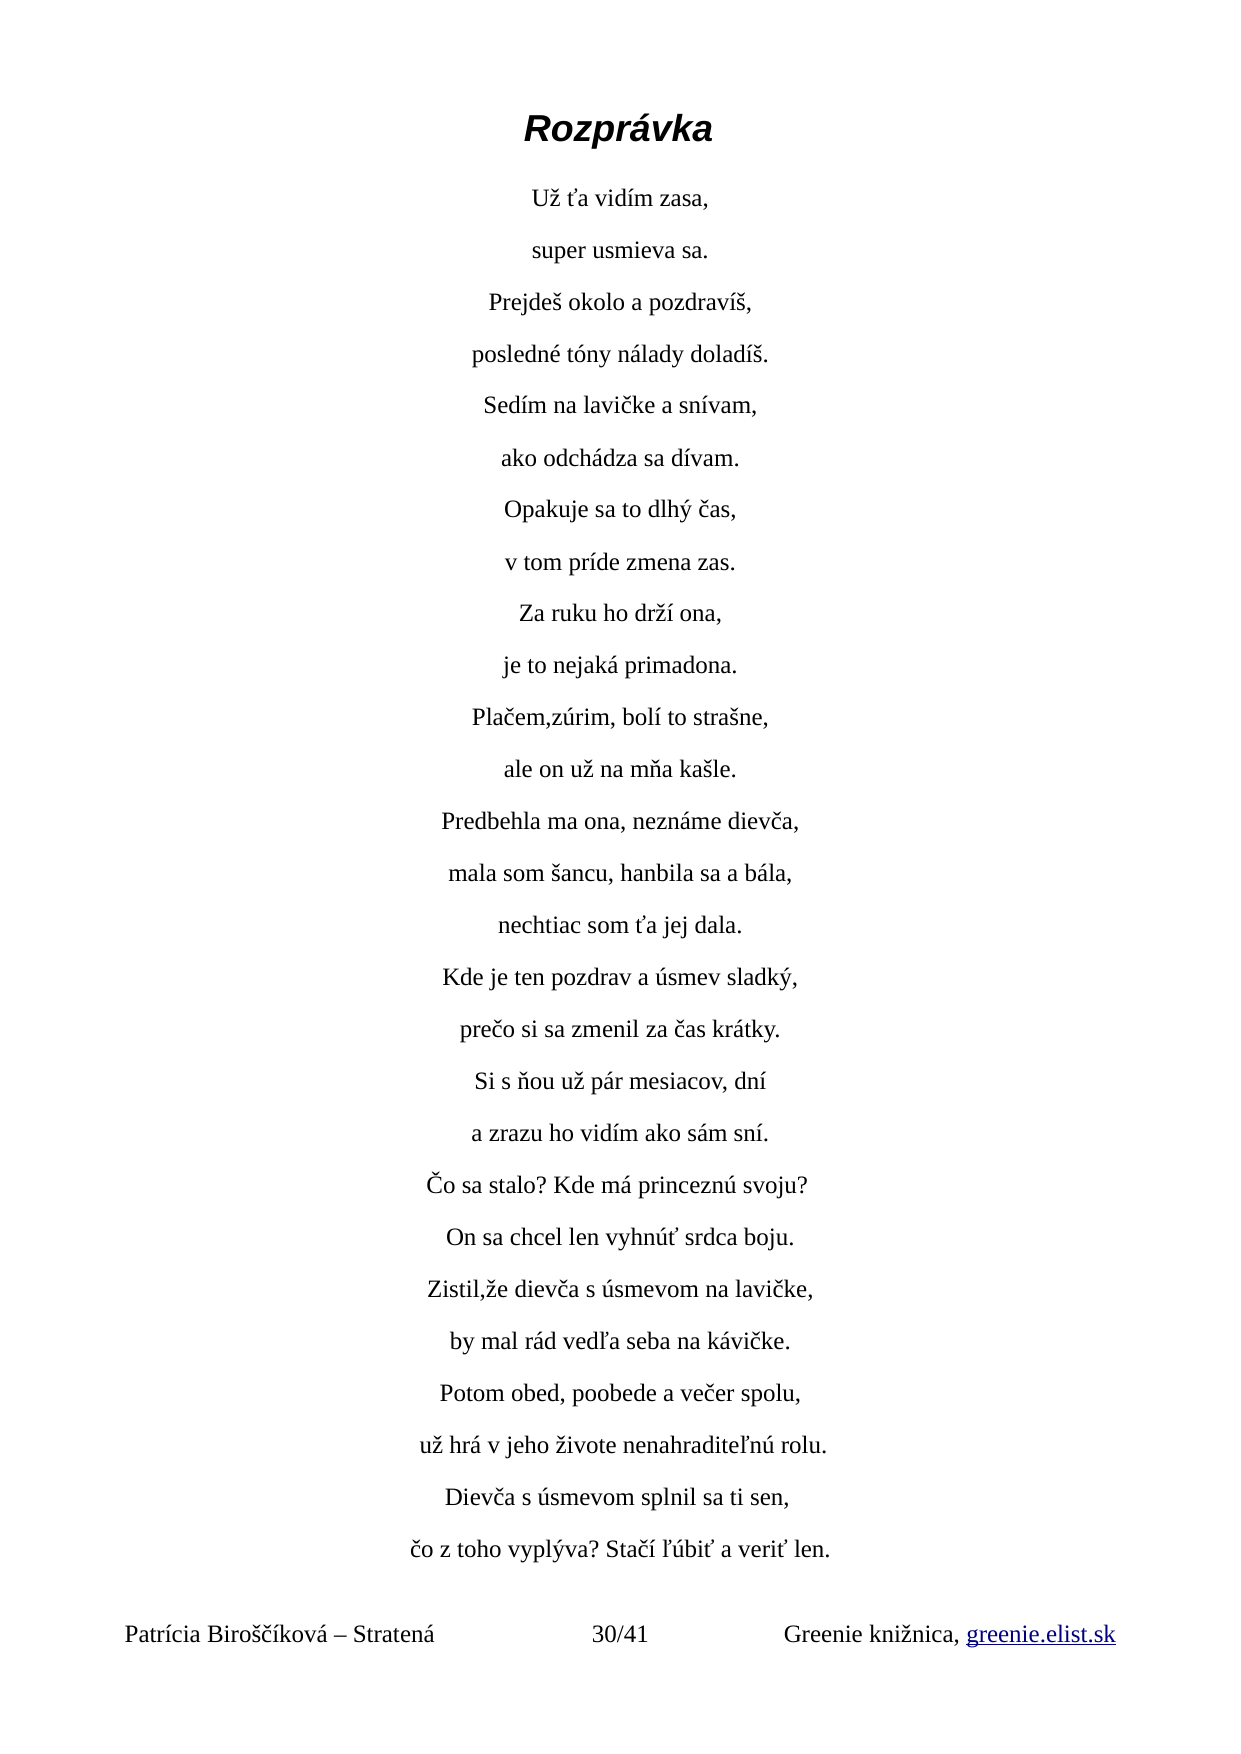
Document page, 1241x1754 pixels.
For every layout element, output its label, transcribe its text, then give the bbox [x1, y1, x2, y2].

text Za ruku ho drží ona, [106, 598, 1134, 627]
text super usmieva sa. [106, 235, 1134, 263]
text už hrá v jeho živote nenahraditeľnú rolu. [106, 1430, 1134, 1459]
text Potom obed, poobede a večer spolu, [106, 1378, 1134, 1407]
subtitle Rozprávka [106, 106, 1134, 149]
text Zistil,že dievča s úsmevom na lavičke, [106, 1274, 1134, 1303]
text Už ťa vidím zasa, [106, 183, 1134, 211]
text ale on už na mňa kašle. [106, 754, 1134, 783]
text Predbehla ma ona, neznáme dievča, [106, 806, 1134, 835]
text prečo si sa zmenil za čas krátky. [106, 1014, 1134, 1043]
text Sedím na lavičke a snívam, [106, 391, 1134, 419]
text Dievča s úsmevom splnil sa ti sen, [106, 1482, 1134, 1511]
text mala som šancu, hanbila sa a bála, [106, 858, 1134, 887]
text On sa chcel len vyhnúť srdca boju. [106, 1222, 1134, 1251]
text posledné tóny nálady doladíš. [106, 339, 1134, 367]
text ako odchádza sa dívam. [106, 443, 1134, 471]
text Si s ňou už pár mesiacov, dní [106, 1066, 1134, 1095]
text Opakuje sa to dlhý čas, [106, 494, 1134, 523]
text Kde je ten pozdrav a úsmev sladký, [106, 962, 1134, 991]
text by mal rád vedľa seba na kávičke. [106, 1326, 1134, 1355]
text Čo sa stalo? Kde má princeznú svoju? [106, 1170, 1134, 1199]
text čo z toho vyplýva? Stačí ľúbiť a veriť len. [106, 1534, 1134, 1563]
text Plačem,zúrim, bolí to strašne, [106, 702, 1134, 731]
text Prejdeš okolo a pozdravíš, [106, 287, 1134, 315]
text v tom príde zmena zas. [106, 547, 1134, 575]
text je to nejaká primadona. [106, 651, 1134, 679]
text nechtiac som ťa jej dala. [106, 910, 1134, 939]
text a zrazu ho vidím ako sám sní. [106, 1118, 1134, 1147]
